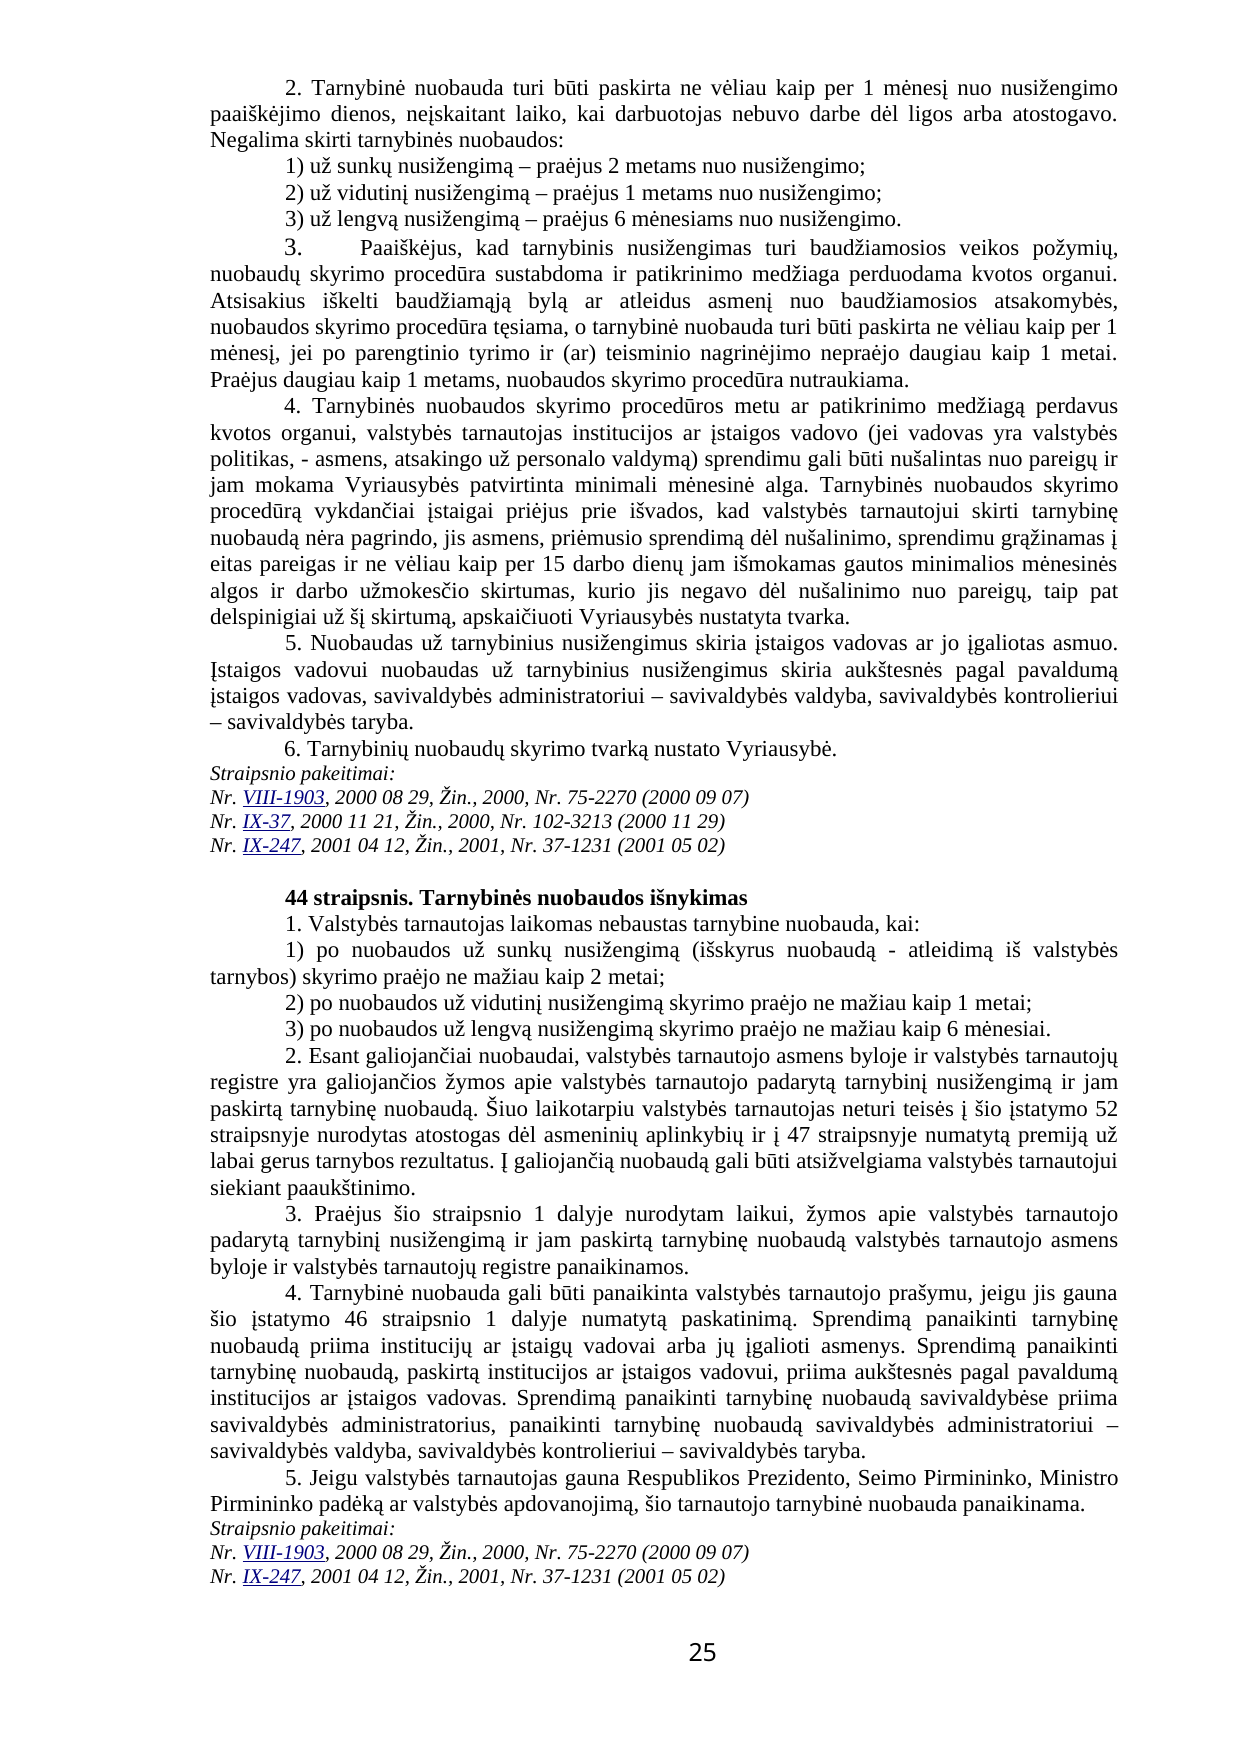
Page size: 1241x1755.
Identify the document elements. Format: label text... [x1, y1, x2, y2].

text 2. Esant galiojančiai nuobaudai, valstybės tarnautojo asmens byloje ir valstybės tarnautojų registre yra galiojančios žymos apie valstybės tarnautojo padarytą tarnybinį nusižengimą ir jam paskirtą tarnybinę nuobaudą. Šiuo laikotarpiu valstybės tarnautojas neturi teisės į šio įstatymo 52 straipsnyje nurodytas atostogas dėl asmeninių aplinkybių ir į 47 straipsnyje numatytą premiją už labai gerus tarnybos rezultatus. Į galiojančią nuobaudą gali būti atsižvelgiama valstybės tarnautojui siekiant paaukštinimo. [210, 1042, 1119, 1200]
text Nr. VIII-1903, 2000 08 29, Žin., 2000, Nr. 75-2270 (2000 09 07) [210, 1540, 1119, 1564]
text 2. Tarnybinė nuobauda turi būti paskirta ne vėliau kaip per 1 mėnesį nuo nusižengimo paaiškėjimo dienos, neįskaitant laiko, kai darbuotojas nebuvo darbe dėl ligos arba atostogavo. Negalima skirti tarnybinės nuobaudos: [210, 73, 1119, 153]
text Nr. IX-247, 2001 04 12, Žin., 2001, Nr. 37-1231 (2001 05 02) [210, 833, 1119, 857]
text 1) už sunkų nusižengimą – praėjus 2 metams nuo nusižengimo; [210, 153, 1119, 179]
text 1. Valstybės tarnautojas laikomas nebaustas tarnybine nuobauda, kai: [210, 910, 1119, 936]
text 4. Tarnybinės nuobaudos skyrimo procedūros metu ar patikrinimo medžiagą perdavus kvotos organui, valstybės tarnautojas institucijos ar įstaigos vadovo (jei vadovas yra valstybės politikas, - asmens, atsakingo už personalo valdymą) sprendimu gali būti nušalintas nuo pareigų ir jam mokama Vyriausybės patvirtinta minimali mėnesinė alga. Tarnybinės nuobaudos skyrimo procedūrą vykdančiai įstaigai priėjus prie išvados, kad valstybės tarnautojui skirti tarnybinę nuobaudą nėra pagrindo, jis asmens, priėmusio sprendimą dėl nušalinimo, sprendimu grąžinamas į eitas pareigas ir ne vėliau kaip per 15 darbo dienų jam išmokamas gautos minimalios mėnesinės algos ir darbo užmokesčio skirtumas, kurio jis negavo dėl nušalinimo nuo pareigų, taip pat delspinigiai už šį skirtumą, apskaičiuoti Vyriausybės nustatyta tvarka. [210, 392, 1119, 629]
text 1) po nuobaudos už sunkų nusižengimą (išskyrus nuobaudą - atleidimą iš valstybės tarnybos) skyrimo praėjo ne mažiau kaip 2 metai; [210, 936, 1119, 989]
text Nr. IX-37, 2000 11 21, Žin., 2000, Nr. 102-3213 (2000 11 29) [210, 809, 1119, 833]
text 3) už lengvą nusižengimą – praėjus 6 mėnesiams nuo nusižengimo. [210, 205, 1119, 232]
text 3) po nuobaudos už lengvą nusižengimą skyrimo praėjo ne mažiau kaip 6 mėnesiai. [210, 1016, 1119, 1042]
text Straipsnio pakeitimai: [210, 1516, 1119, 1540]
list Paaiškėjus, kad tarnybinis nusižengimas turi baudžiamosios veikos požymių, nuobaudų skyrimo procedūra sustabdoma ir patikrinimo medžiaga perduodama kvotos organui. Atsisakius iškelti baudžiamąją bylą ar atleidus asmenį nuo baudžiamosios atsakomybės, nuobaudos skyrimo procedūra tęsiama, o tarnybinė nuobauda turi būti paskirta ne vėliau kaip per 1 mėnesį, jei po parengtinio tyrimo ir (ar) teisminio nagrinėjimo nepraėjo daugiau kaip 1 metai. Praėjus daugiau kaip 1 metams, nuobaudos skyrimo procedūra nutraukiama. [210, 232, 1119, 392]
text Nr. VIII-1903, 2000 08 29, Žin., 2000, Nr. 75-2270 (2000 09 07) [210, 785, 1119, 809]
text 4. Tarnybinė nuobauda gali būti panaikinta valstybės tarnautojo prašymu, jeigu jis gauna šio įstatymo 46 straipsnio 1 dalyje numatytą paskatinimą. Sprendimą panaikinti tarnybinę nuobaudą priima institucijų ar įstaigų vadovai arba jų įgalioti asmenys. Sprendimą panaikinti tarnybinę nuobaudą, paskirtą institucijos ar įstaigos vadovui, priima aukštesnės pagal pavaldumą institucijos ar įstaigos vadovas. Sprendimą panaikinti tarnybinę nuobaudą savivaldybėse priima savivaldybės administratorius, panaikinti tarnybinę nuobaudą savivaldybės administratoriui – savivaldybės valdyba, savivaldybės kontrolieriui – savivaldybės taryba. [210, 1279, 1119, 1463]
text Nr. IX-247, 2001 04 12, Žin., 2001, Nr. 37-1231 (2001 05 02) [210, 1564, 1119, 1588]
text 5. Nuobaudas už tarnybinius nusižengimus skiria įstaigos vadovas ar jo įgaliotas asmuo. Įstaigos vadovui nuobaudas už tarnybinius nusižengimus skiria aukštesnės pagal pavaldumą įstaigos vadovas, savivaldybės administratoriui – savivaldybės valdyba, savivaldybės kontrolieriui – savivaldybės taryba. [210, 629, 1119, 735]
text 6. Tarnybinių nuobaudų skyrimo tvarką nustato Vyriausybė. [210, 735, 1119, 761]
text 2) už vidutinį nusižengimą – praėjus 1 metams nuo nusižengimo; [210, 179, 1119, 205]
text Straipsnio pakeitimai: [210, 761, 1119, 785]
text 44 straipsnis. Tarnybinės nuobaudos išnykimas [210, 884, 1119, 910]
text 3. Praėjus šio straipsnio 1 dalyje nurodytam laikui, žymos apie valstybės tarnautojo padarytą tarnybinį nusižengimą ir jam paskirtą tarnybinę nuobaudą valstybės tarnautojo asmens byloje ir valstybės tarnautojų registre panaikinamos. [210, 1200, 1119, 1279]
text 5. Jeigu valstybės tarnautojas gauna Respublikos Prezidento, Seimo Pirmininko, Ministro Pirmininko padėką ar valstybės apdovanojimą, šio tarnautojo tarnybinė nuobauda panaikinama. [210, 1463, 1119, 1516]
text 2) po nuobaudos už vidutinį nusižengimą skyrimo praėjo ne mažiau kaip 1 metai; [210, 989, 1119, 1016]
